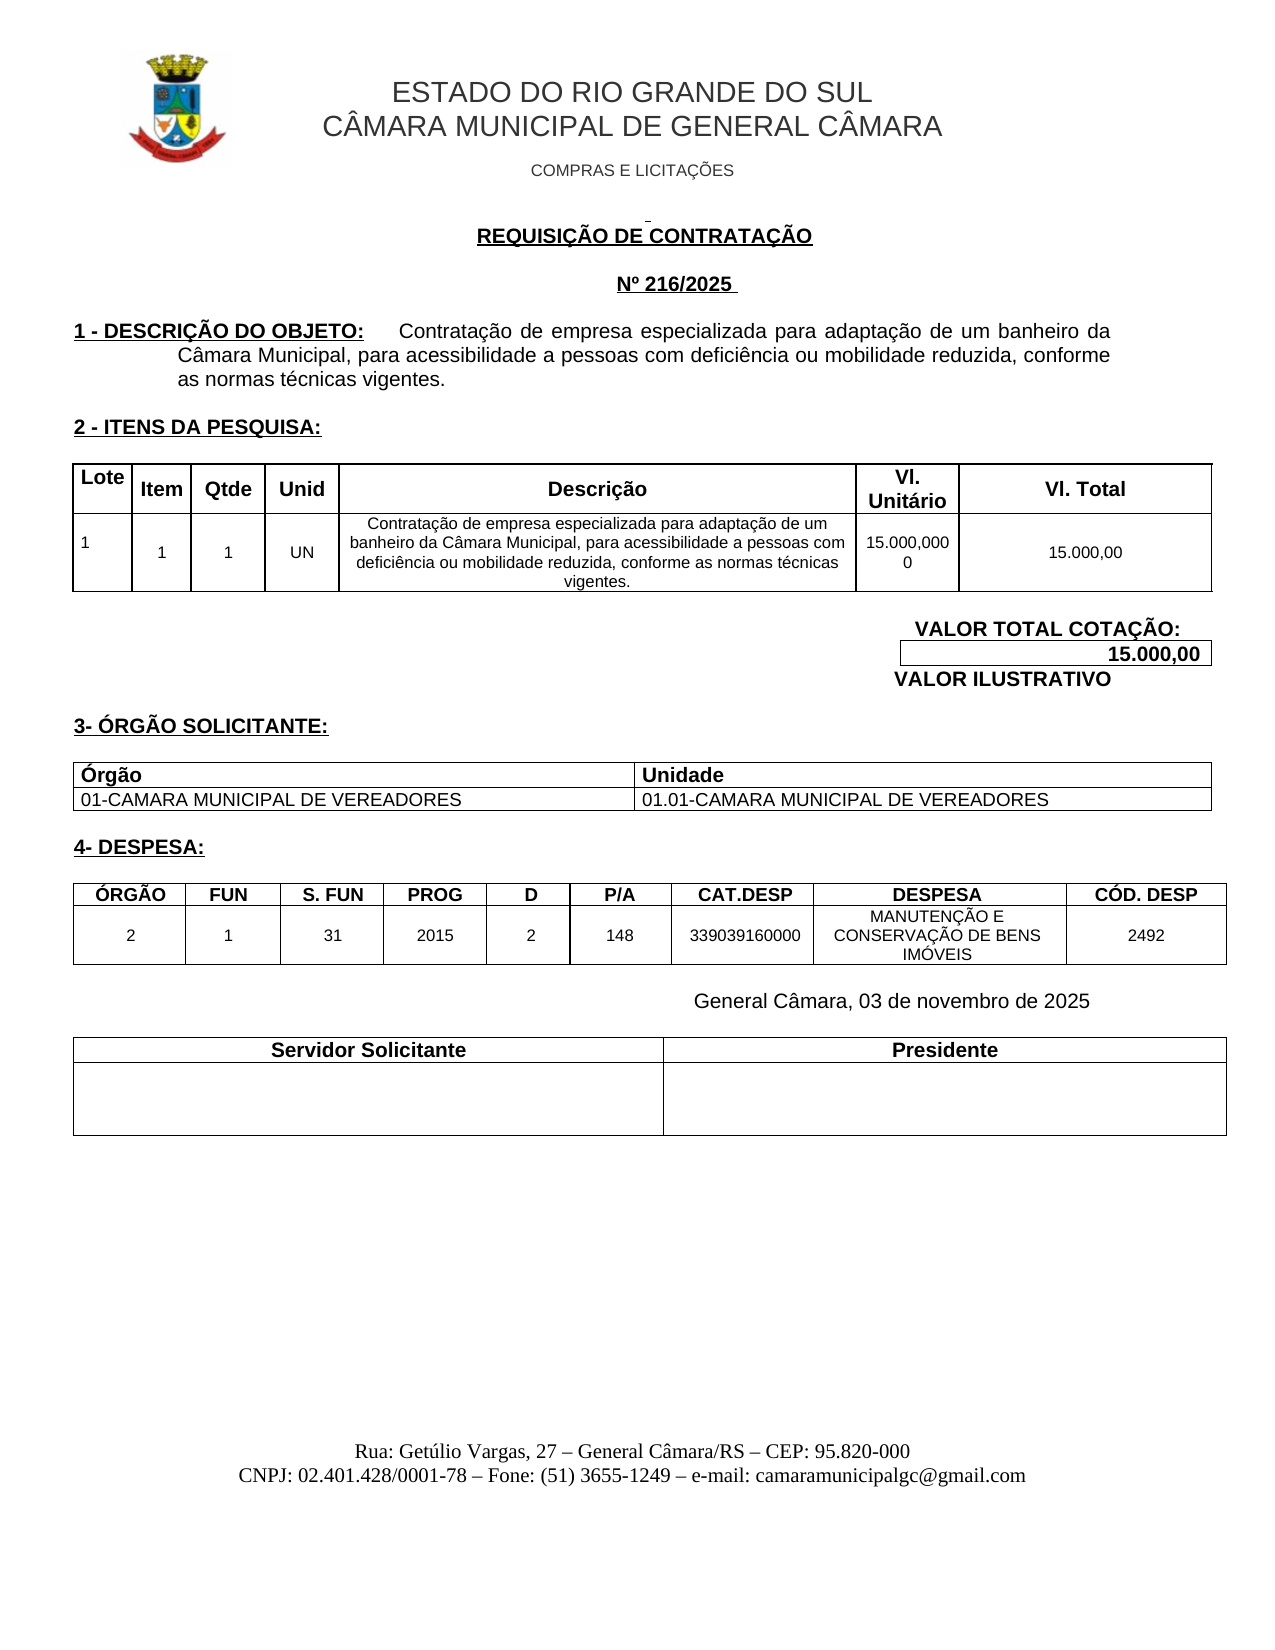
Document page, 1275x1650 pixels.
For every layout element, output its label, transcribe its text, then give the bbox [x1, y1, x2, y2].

table_header S. FUN [281, 884, 383, 905]
table_header Descrição [340, 465, 855, 513]
text 3- ÓRGÃO SOLICITANTE: [74, 714, 1112, 738]
table_cell 15.000,00 [960, 514, 1211, 591]
table_cell 01.01-CAMARA MUNICIPAL DE VEREADORES [635, 788, 1211, 810]
table_header P/A [571, 884, 671, 905]
table_header Nº 216/2025 [196, 271, 1099, 295]
table_header 15.000,00 [901, 641, 1211, 665]
table_cell Contratação de empresa especializada para adaptação de um banheiro da Câmara Municipal, para acessibilidade a pessoas com deficiência ou mobilidade reduzida, conforme as normas técnicas vigentes. [340, 514, 855, 591]
table_header ÓRGÃO [74, 884, 185, 905]
table_cell 15.000,0000 [857, 514, 958, 591]
table_cell 1 [186, 906, 280, 964]
text 2 - ITENS DA PESQUISA: [74, 415, 1112, 439]
table_header Órgão [74, 763, 634, 787]
table_header CAT.DESP [672, 884, 813, 905]
table_cell 1 [74, 514, 131, 591]
table_header FUN [186, 884, 280, 905]
table_header Item [133, 465, 190, 513]
table_cell 2492 [1067, 906, 1226, 964]
table_cell 31 [281, 906, 383, 964]
table_cell [74, 1063, 663, 1135]
table_header Unidade [635, 763, 1211, 787]
text 4- DESPESA: [74, 835, 1112, 859]
table_cell 01-CAMARA MUNICIPAL DE VEREADORES [74, 788, 634, 810]
text VALOR ILUSTRATIVO [74, 666, 1112, 690]
table_cell 2015 [384, 906, 486, 964]
table_header Qtde [192, 465, 264, 513]
table_cell 339039160000 [672, 906, 813, 964]
text General Câmara, 03 de novembro de 2025 [177, 989, 1112, 1013]
table_header D [487, 884, 569, 905]
table_cell 1 [133, 514, 190, 591]
table_cell MANUTENÇÃO E CONSERVAÇÃO DE BENS IMÓVEIS [814, 906, 1066, 964]
text REQUISIÇÃO DE CONTRATAÇÃO [177, 223, 1112, 247]
table_cell 148 [571, 906, 671, 964]
text 1 - DESCRIÇÃO DO OBJETO: Contratação de empresa especializada para adaptação de um banheiro da Câmara Municipal, para acessibilidade a pessoas com deficiência ou mobilidade reduzida, conforme as normas técnicas vigentes. [74, 319, 1112, 391]
table_header Vl. Unitário [857, 465, 958, 513]
table_header PROG [384, 884, 486, 905]
text VALOR TOTAL COTAÇÃO: [177, 616, 1236, 640]
table_header Vl. Total [960, 465, 1211, 513]
table_cell 2 [74, 906, 185, 964]
table_header Unid [266, 465, 338, 513]
table_cell [664, 1063, 1226, 1135]
table_header Servidor Solicitante [74, 1038, 663, 1062]
table_cell UN [266, 514, 338, 591]
table_header Lote [74, 465, 131, 513]
table_cell 2 [487, 906, 569, 964]
table_cell 1 [192, 514, 264, 591]
table_header CÓD. DESP [1067, 884, 1226, 905]
table_header DESPESA [814, 884, 1066, 905]
table_header Presidente [664, 1038, 1226, 1062]
